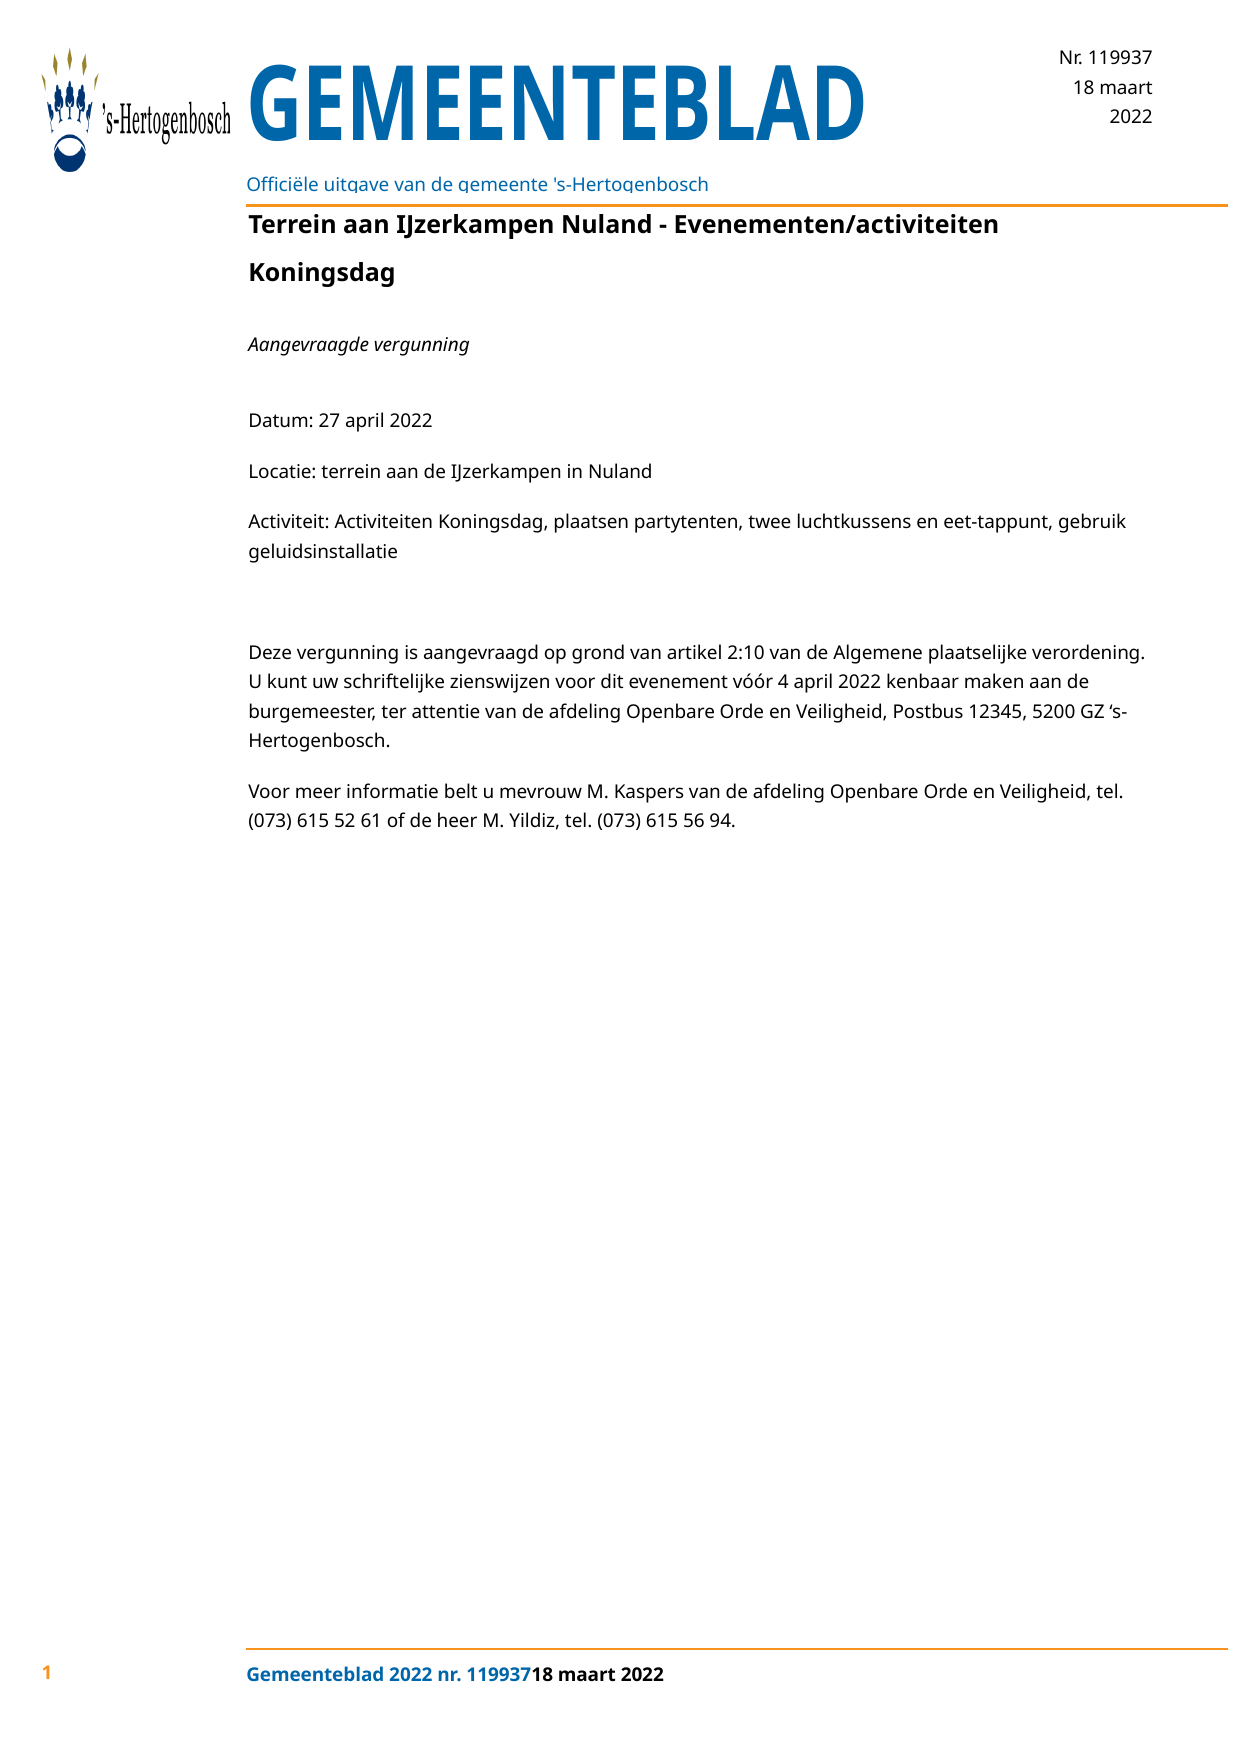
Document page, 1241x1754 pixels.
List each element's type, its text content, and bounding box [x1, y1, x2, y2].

text Deze vergunning is aangevraagd op grond van artikel 2:10 van de Algemene plaatselijke verordening. U kunt uw schriftelijke zienswijzen voor dit evenement vóór 4 april 2022 kenbaar maken aan de burgemeester, ter attentie van de afdeling Openbare Orde en Veiligheid, Postbus 12345, 5200 GZ ‘s-Hertogenbosch. [248, 639, 1152, 753]
text Voor meer informatie belt u mevrouw M. Kaspers van de afdeling Openbare Orde en Veiligheid, tel. (073) 615 52 61 of de heer M. Yildiz, tel. (073) 615 56 94. [248, 778, 1152, 833]
text Datum: 27 april 2022 [248, 408, 1152, 433]
text Activiteit: Activiteiten Koningsdag, plaatsen partytenten, twee luchtkussens en eet-tappunt, gebruik geluidsinstallatie [248, 508, 1152, 564]
text Aangevraagde vergunning [248, 331, 1152, 357]
text Locatie: terrein aan de IJzerkampen in Nuland [248, 458, 1152, 484]
text Terrein aan IJzerkampen Nuland - Evenementen/activiteiten Koningsdag [248, 207, 1152, 288]
picture [41, 47, 231, 172]
